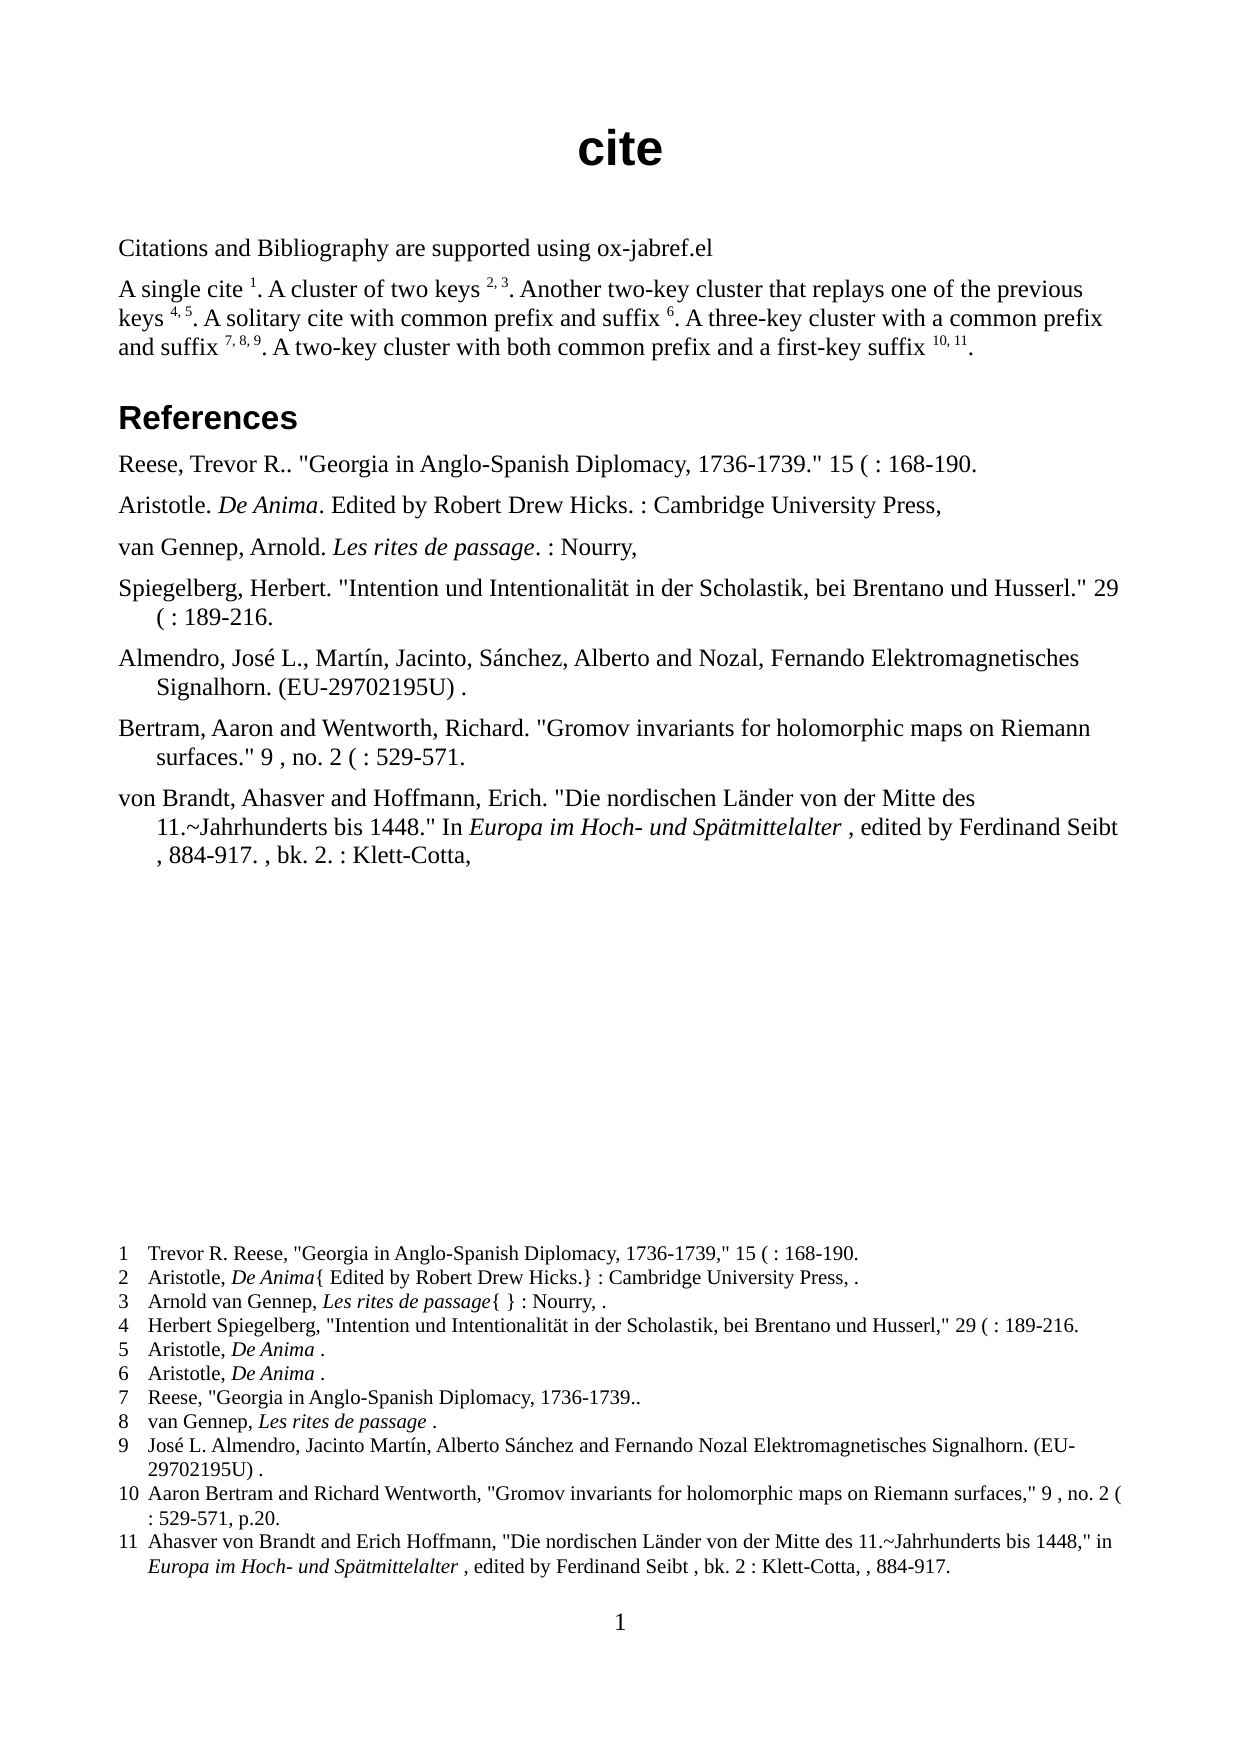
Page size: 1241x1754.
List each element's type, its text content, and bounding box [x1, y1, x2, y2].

subtitle References [118, 398, 1122, 437]
text Reese, Trevor R.. "Georgia in Anglo-Spanish Diplomacy, 1736-1739." 15 ( : 168-190. [118, 449, 1122, 478]
text von Brandt, Ahasver and Hoffmann, Erich. "Die nordischen Länder von der Mitte des 11.~Jahrhunderts bis 1448." In Europa im Hoch- und Spätmittelalter , edited by Ferdinand Seibt , 884-917. , bk. 2. : Klett-Cotta, [118, 783, 1122, 869]
text Aristotle, De Anima{ Edited by Robert Drew Hicks.} : Cambridge University Press, . [118, 1265, 1122, 1289]
text Herbert Spiegelberg, "Intention und Intentionalität in der Scholastik, bei Brentano und Husserl," 29 ( : 189-216. [118, 1313, 1122, 1337]
text Trevor R. Reese, "Georgia in Anglo-Spanish Diplomacy, 1736-1739," 15 ( : 168-190. [118, 1241, 1122, 1265]
text van Gennep, Les rites de passage . [118, 1409, 1122, 1433]
text Almendro, José L., Martín, Jacinto, Sánchez, Alberto and Nozal, Fernando Elektromagnetisches Signalhorn. (EU-29702195U) . [118, 643, 1122, 700]
text Arnold van Gennep, Les rites de passage{ } : Nourry, . [118, 1289, 1122, 1313]
text Ahasver von Brandt and Erich Hoffmann, "Die nordischen Länder von der Mitte des 11.~Jahrhunderts bis 1448," in Europa im Hoch- und Spätmittelalter , edited by Ferdinand Seibt , bk. 2 : Klett-Cotta, , 884-917. [118, 1529, 1122, 1578]
text Bertram, Aaron and Wentworth, Richard. "Gromov invariants for holomorphic maps on Riemann surfaces." 9 , no. 2 ( : 529-571. [118, 713, 1122, 770]
text Spiegelberg, Herbert. "Intention und Intentionalität in der Scholastik, bei Brentano und Husserl." 29 ( : 189-216. [118, 573, 1122, 630]
text Aristotle, De Anima . [118, 1337, 1122, 1361]
text Aristotle, De Anima . [118, 1361, 1122, 1385]
text Citations and Bibliography are supported using ox-jabref.el [118, 233, 1122, 262]
text Aaron Bertram and Richard Wentworth, "Gromov invariants for holomorphic maps on Riemann surfaces," 9 , no. 2 ( : 529-571, p.20. [118, 1481, 1122, 1529]
text A single cite . A cluster of two keys , . Another two-key cluster that replays one of the previous keys , . A solitary cite with common prefix and suffix . A three-key cluster with a common prefix and suffix , , . A two-key cluster with both common prefix and a first-key suffix , . [118, 274, 1122, 361]
text José L. Almendro, Jacinto Martín, Alberto Sánchez and Fernando Nozal Elektromagnetisches Signalhorn. (EU-29702195U) . [118, 1433, 1122, 1481]
text van Gennep, Arnold. Les rites de passage. : Nourry, [118, 532, 1122, 560]
text Aristotle. De Anima. Edited by Robert Drew Hicks. : Cambridge University Press, [118, 490, 1122, 519]
text Reese, "Georgia in Anglo-Spanish Diplomacy, 1736-1739.. [118, 1385, 1122, 1409]
title cite [118, 118, 1122, 176]
